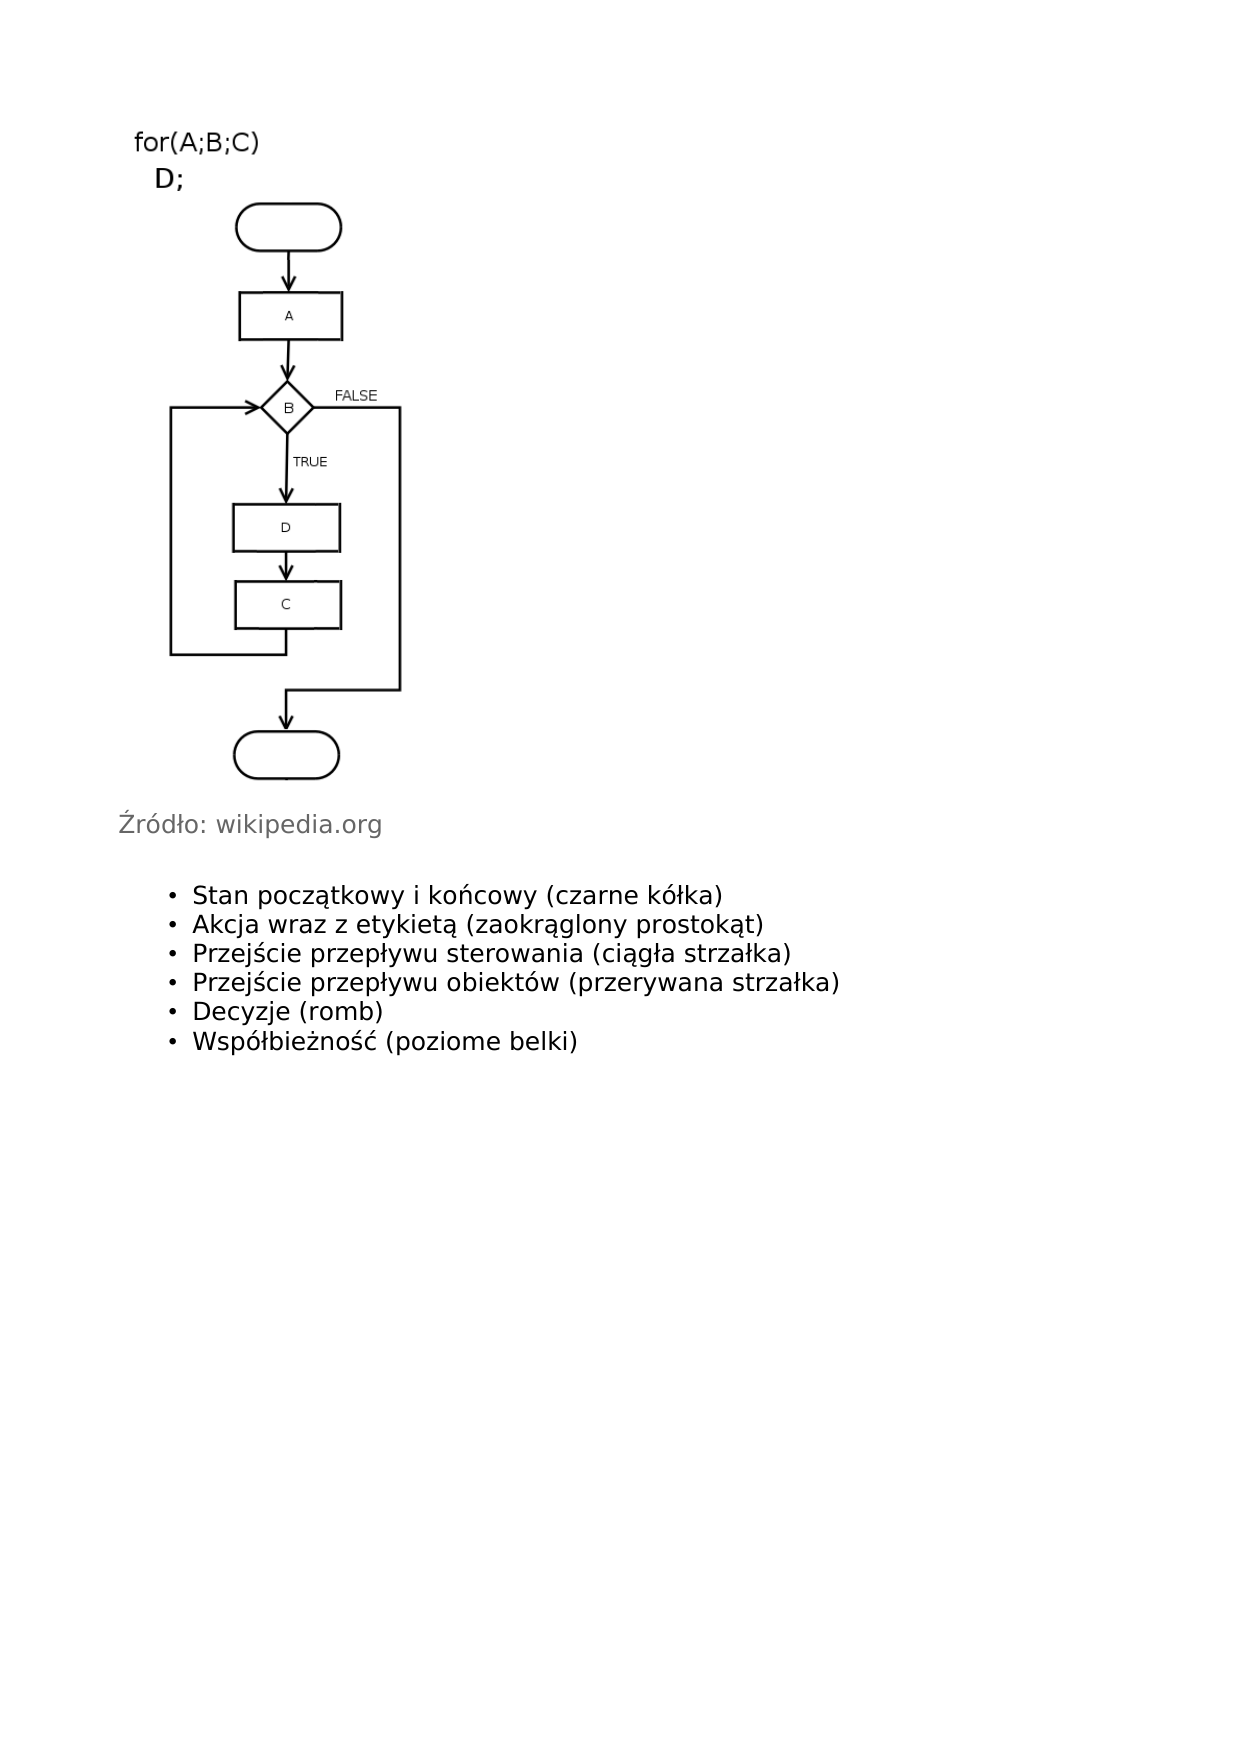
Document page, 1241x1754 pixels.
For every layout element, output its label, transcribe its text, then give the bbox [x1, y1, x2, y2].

list Współbieżność (poziome belki) [177, 1027, 1122, 1056]
list Decyzje (romb) [177, 998, 1122, 1027]
text Źródło: wikipedia.org [118, 810, 1122, 839]
list Stan początkowy i końcowy (czarne kółka) [177, 881, 1122, 910]
list Przejście przepływu sterowania (ciągła strzałka) [177, 939, 1122, 968]
list Przejście przepływu obiektów (przerywana strzałka) [177, 968, 1122, 998]
picture [118, 118, 431, 798]
list Akcja wraz z etykietą (zaokrąglony prostokąt) [177, 910, 1122, 939]
